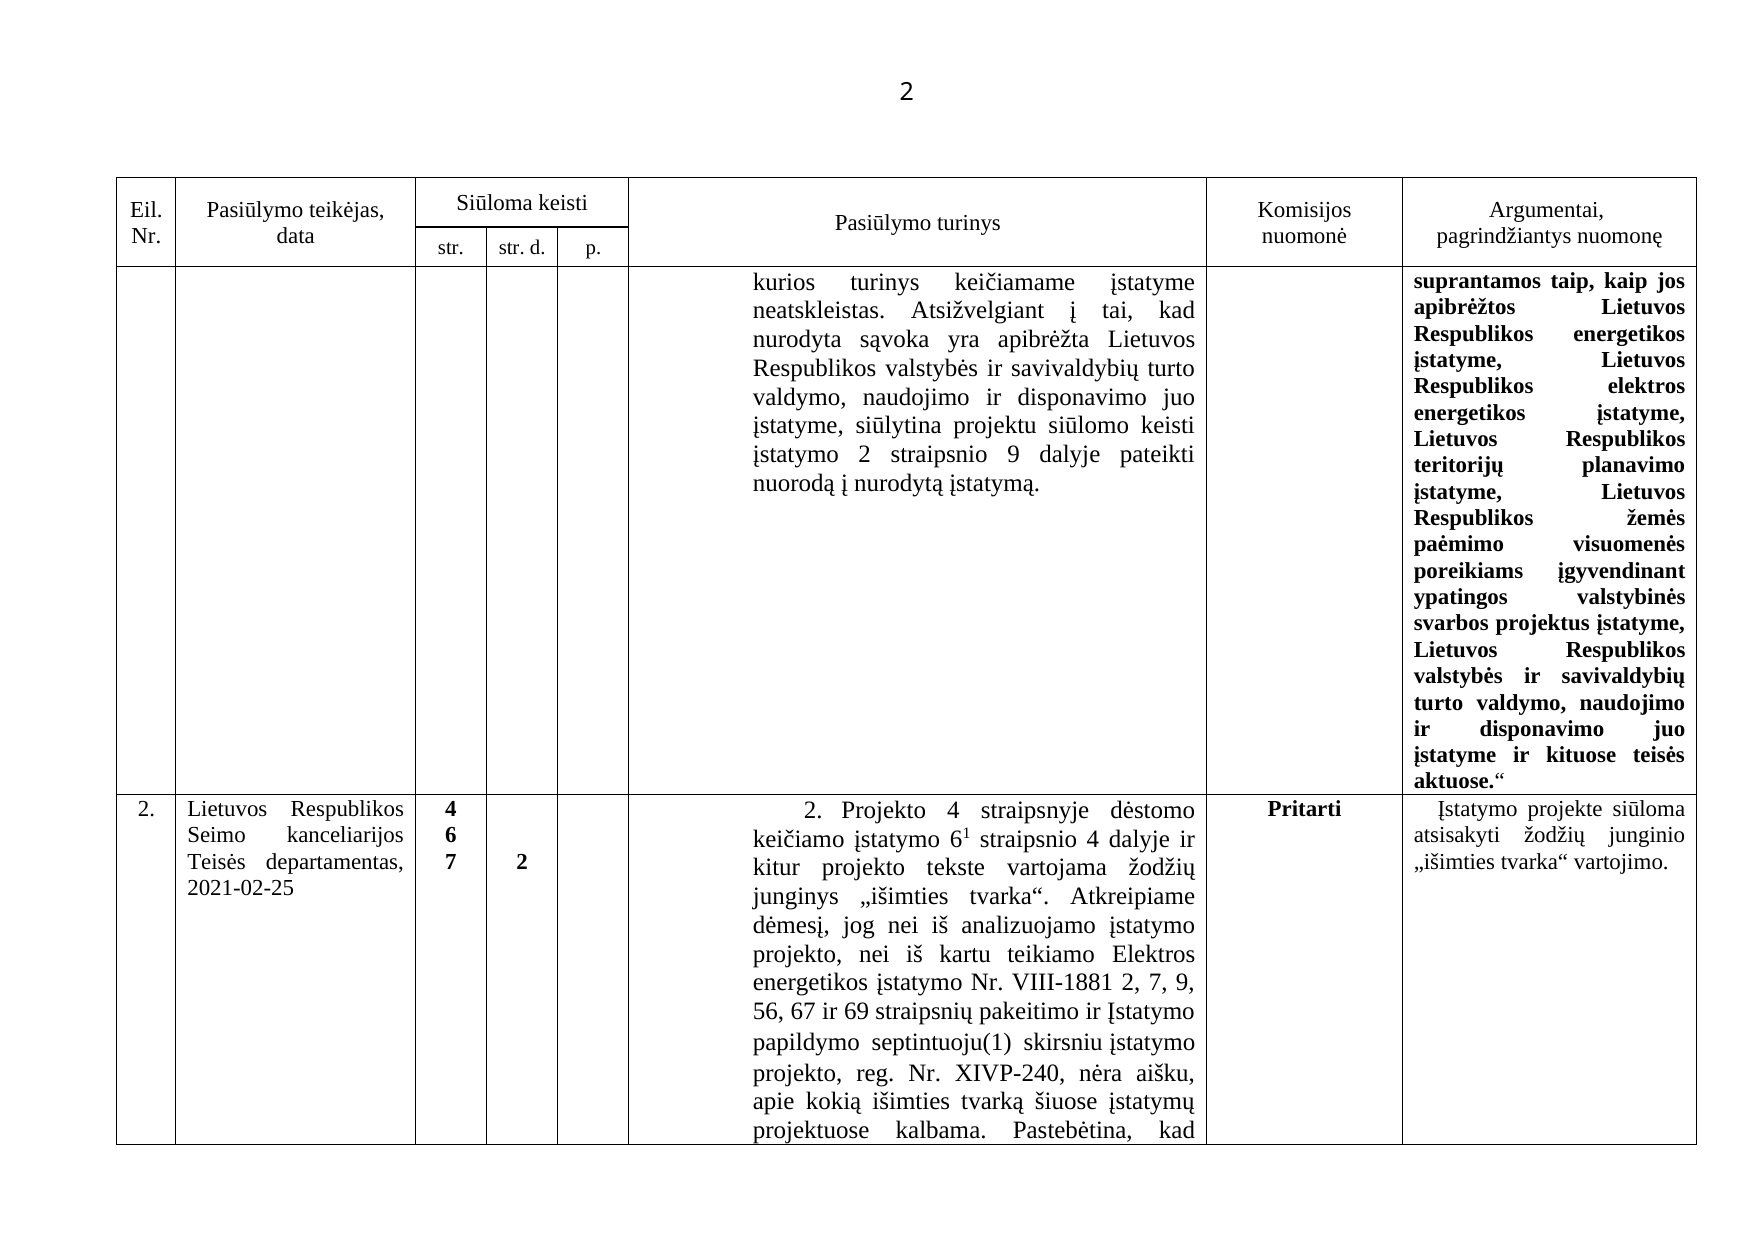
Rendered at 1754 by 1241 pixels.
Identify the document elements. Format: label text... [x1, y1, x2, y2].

table_cell [1207, 267, 1402, 794]
table_cell 2. [117, 795, 175, 1144]
table_cell [487, 267, 557, 794]
table_cell Pritarti [1207, 795, 1402, 1144]
table_cell p. [558, 228, 628, 266]
table_header Komisijos nuomonė [1207, 178, 1402, 266]
table_cell str. [416, 228, 486, 266]
table_header Pasiūlymo teikėjas, data [176, 178, 415, 266]
table_cell [558, 267, 628, 794]
table_cell 2 [487, 795, 557, 1144]
table_cell Lietuvos Respublikos Seimo kanceliarijos Teisės departamentas, 2021-02-25 [176, 795, 415, 1144]
table_cell [558, 795, 628, 1144]
table_cell [176, 267, 415, 794]
table_header Pasiūlymo turinys [629, 178, 1206, 266]
table_cell [416, 267, 486, 794]
table_cell suprantamos taip, kaip jos apibrėžtos Lietuvos Respublikos energetikos įstatyme, Lietuvos Respublikos elektros energetikos įstatyme, Lietuvos Respublikos teritorijų planavimo įstatyme, Lietuvos Respublikos žemės paėmimo visuomenės poreikiams įgyvendinant ypatingos valstybinės svarbos projektus įstatyme, Lietuvos Respublikos valstybės ir savivaldybių turto valdymo, naudojimo ir disponavimo juo įstatyme ir kituose teisės aktuose.“ [1403, 267, 1696, 794]
table_cell kurios turinys keičiamame įstatyme neatskleistas. Atsižvelgiant į tai, kad nurodyta sąvoka yra apibrėžta Lietuvos Respublikos valstybės ir savivaldybių turto valdymo, naudojimo ir disponavimo juo įstatyme, siūlytina projektu siūlomo keisti įstatymo 2 straipsnio 9 dalyje pateikti nuorodą į nurodytą įstatymą. [629, 267, 1206, 794]
table_cell str. d. [487, 228, 557, 266]
table_cell [117, 267, 175, 794]
table_cell 4 6 7 [416, 795, 486, 1144]
table_cell Projekto 4 straipsnyje dėstomo keičiamo įstatymo 61 straipsnio 4 dalyje ir kitur projekto tekste vartojama žodžių junginys „išimties tvarka“. Atkreipiame dėmesį, jog nei iš analizuojamo įstatymo projekto, nei iš kartu teikiamo Elektros energetikos įstatymo Nr. VIII-1881 2, 7, 9, 56, 67 ir 69 straipsnių pakeitimo ir Įstatymo papildymo septintuoju(1) skirsniu įstatymo projekto, reg. Nr. XIVP-240, nėra aišku, apie kokią išimties tvarką šiuose įstatymų projektuose kalbama. Pastebėtina, kad [629, 795, 1206, 1144]
table_cell Įstatymo projekte siūloma atsisakyti žodžių junginio „išimties tvarka“ vartojimo. [1403, 795, 1696, 1144]
table_header Siūloma keisti [416, 178, 628, 226]
table_header Eil. Nr. [117, 178, 175, 266]
table_header Argumentai, pagrindžiantys nuomonę [1403, 178, 1696, 266]
